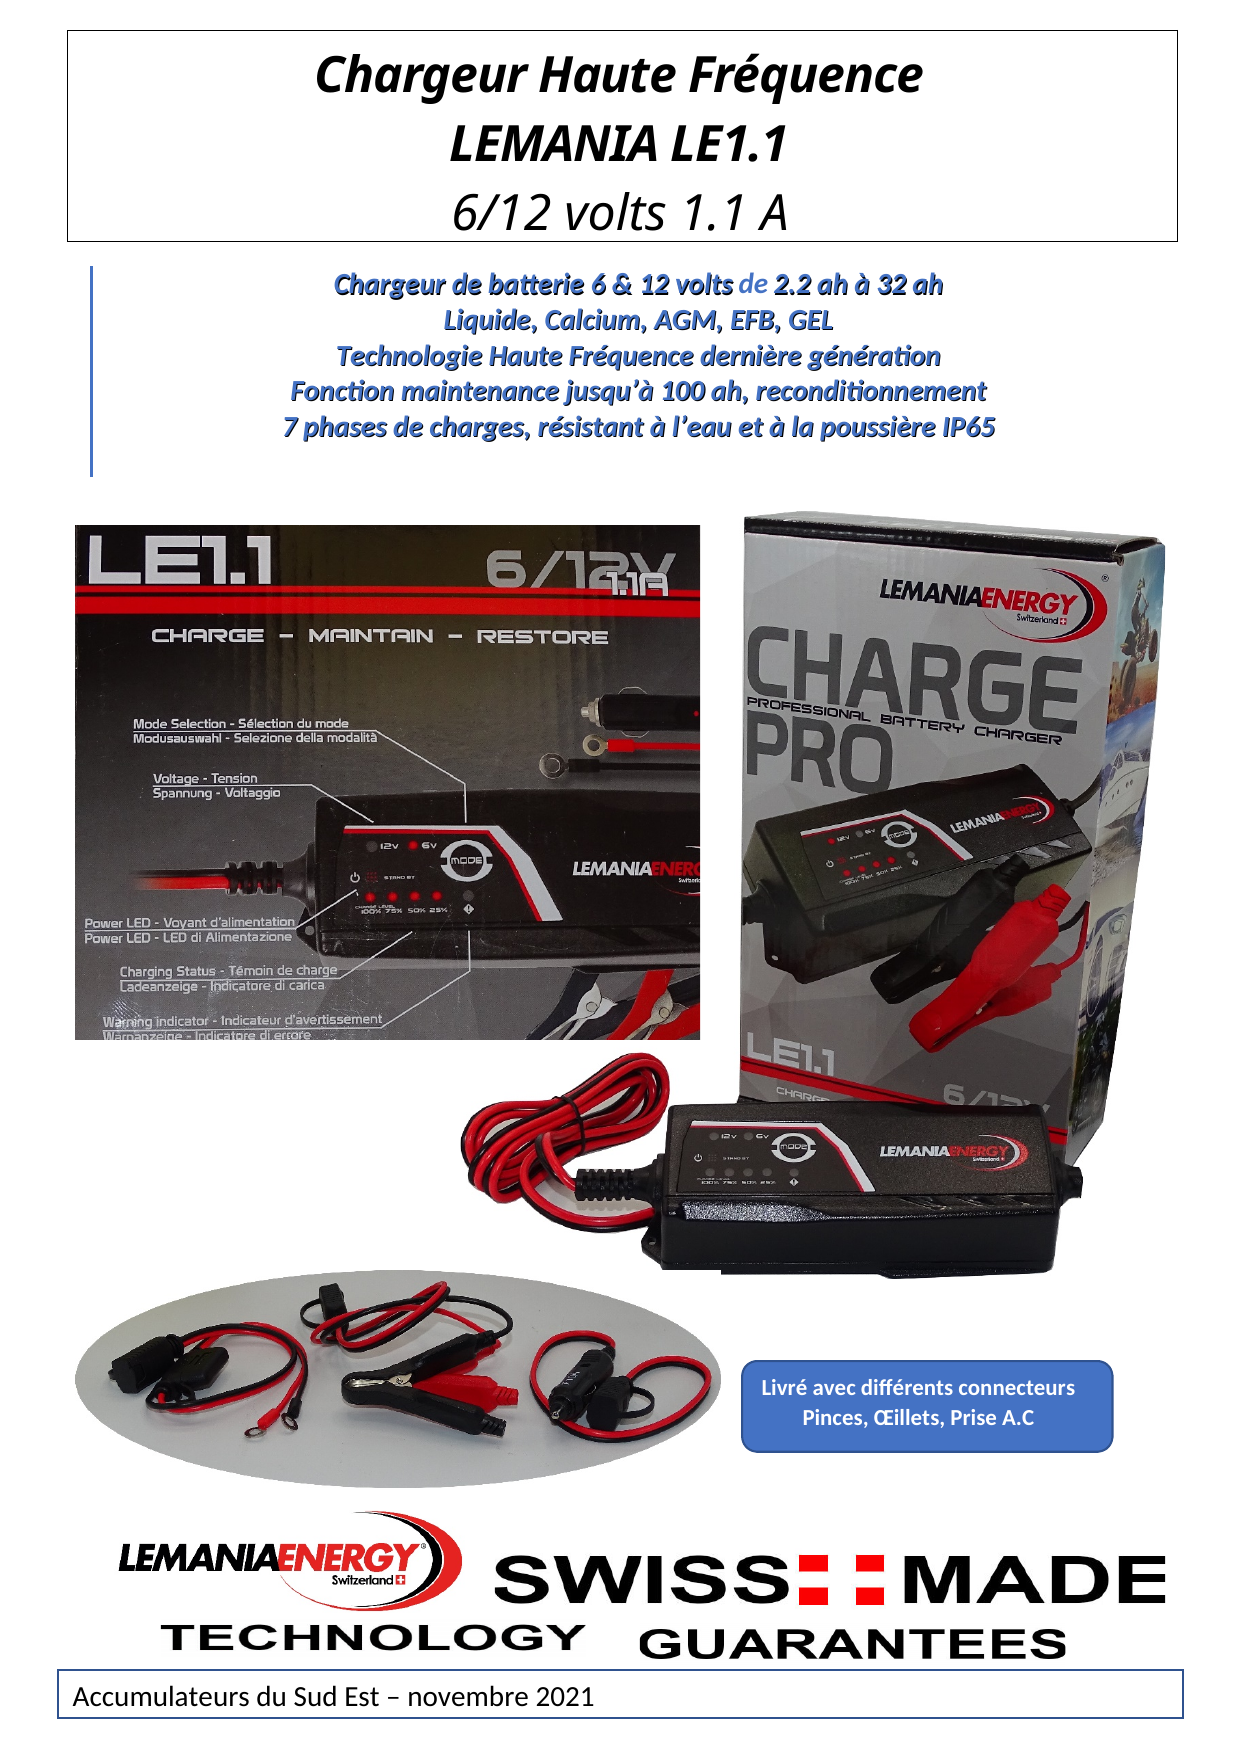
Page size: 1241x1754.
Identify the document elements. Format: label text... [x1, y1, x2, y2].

text 6/12 volts 1.1 A [83, 177, 1162, 234]
text 7 phases de charges, résistant à l’eau et à la poussière IP65 [93, 408, 1168, 444]
text Technologie Haute Fréquence dernière génération [93, 337, 1168, 372]
text Liquide, Calcium, AGM, EFB, GEL [93, 301, 1168, 337]
text LEMANIA LE1.1 [83, 108, 1162, 176]
text Chargeur Haute Fréquence [83, 39, 1162, 107]
text Chargeur de batterie 6 & 12 volts de 2.2 ah à 32 ah [93, 266, 1168, 301]
text Fonction maintenance jusqu’à 100 ah, reconditionnement [93, 372, 1168, 408]
